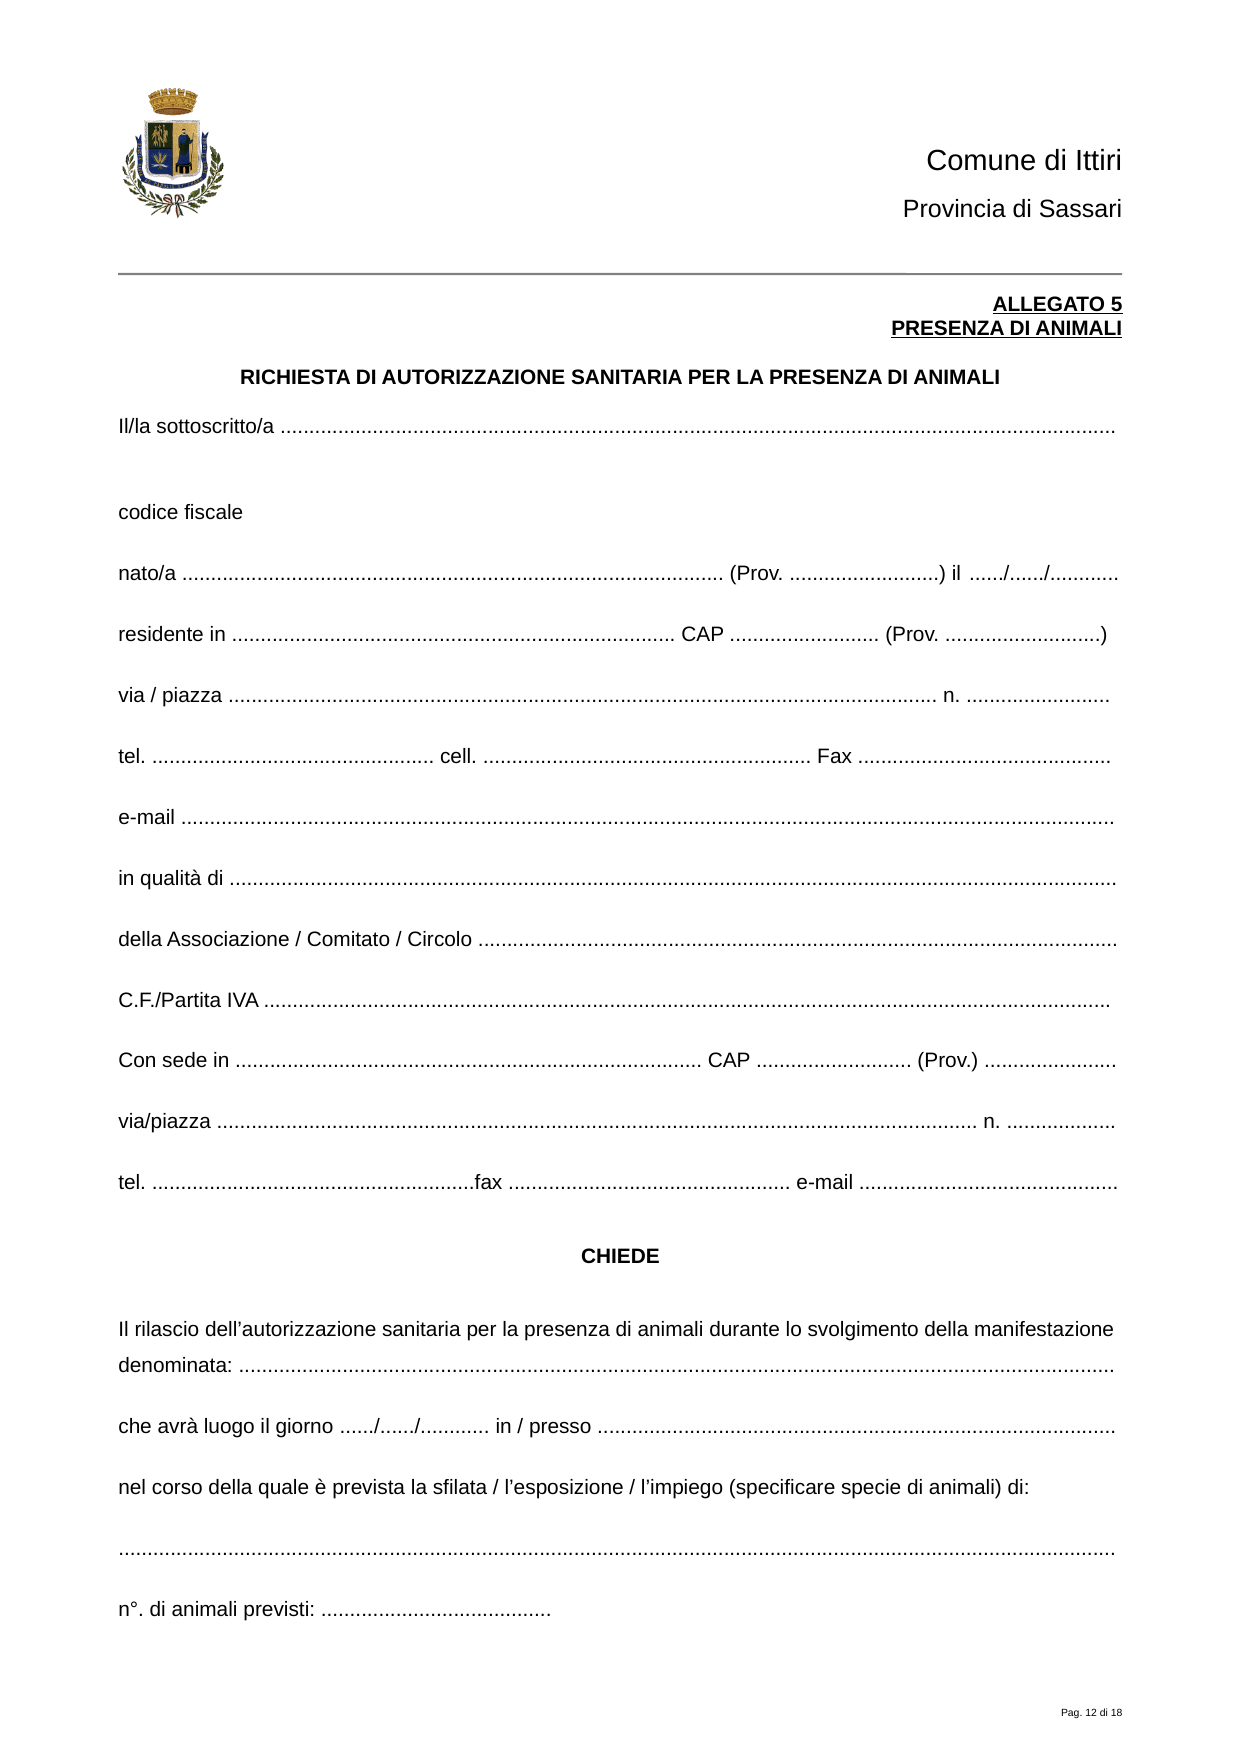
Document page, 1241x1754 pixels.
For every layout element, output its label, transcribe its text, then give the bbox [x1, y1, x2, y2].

text Il rilascio dell’autorizzazione sanitaria per la presenza di animali durante lo svolgimento della manifestazione denominata: ........................................................................................................................................................ [118, 1317, 1122, 1377]
text nato/a .............................................................................................. (Prov. ..........................) il ....../....../............ [118, 561, 1122, 585]
text Il/la sottoscritto/a ................................................................................................................................................. [118, 414, 1122, 438]
text Comune di Ittiri [224, 143, 1122, 177]
text via / piazza ........................................................................................................................... n. ......................... [118, 683, 1122, 707]
text codice fiscale [118, 500, 346, 524]
text Con sede in ................................................................................. CAP ........................... (Prov.) ....................... [118, 1048, 1122, 1072]
text e-mail .................................................................................................................................................................. [118, 804, 1122, 828]
text ............................................................................................................................................................................. [118, 1536, 1122, 1560]
text Provincia di Sassari [118, 194, 1122, 223]
text nel corso della quale è prevista la sfilata / l’esposizione / l’impiego (specificare specie di animali) di: [118, 1475, 1122, 1499]
text CHIEDE [118, 1244, 1122, 1268]
text tel. ................................................. cell. ......................................................... Fax ............................................ [118, 744, 1122, 768]
text residente in ............................................................................. CAP .......................... (Prov. ...........................) [118, 622, 1122, 646]
text che avrà luogo il giorno ....../....../............ in / presso .......................................................................................... [118, 1414, 1122, 1438]
text della Associazione / Comitato / Circolo ............................................................................................................... [118, 926, 1122, 950]
text in qualità di .......................................................................................................................................................... [118, 866, 1122, 889]
text [986, 500, 1122, 524]
text tel. ........................................................fax ................................................. e-mail ............................................. [118, 1170, 1122, 1194]
text n°. di animali previsti: ........................................ [118, 1597, 1122, 1621]
subtitle RICHIESTA DI AUTORIZZAZIONE SANITARIA PER LA PRESENZA DI ANIMALI [118, 365, 1122, 389]
picture [122, 87, 224, 219]
text C.F./Partita IVA ................................................................................................................................................... [118, 987, 1122, 1011]
text PRESENZA DI ANIMALI [118, 316, 1122, 340]
text ALLEGATO 5 [118, 292, 1122, 316]
text via/piazza .................................................................................................................................... n. ................... [118, 1109, 1122, 1133]
